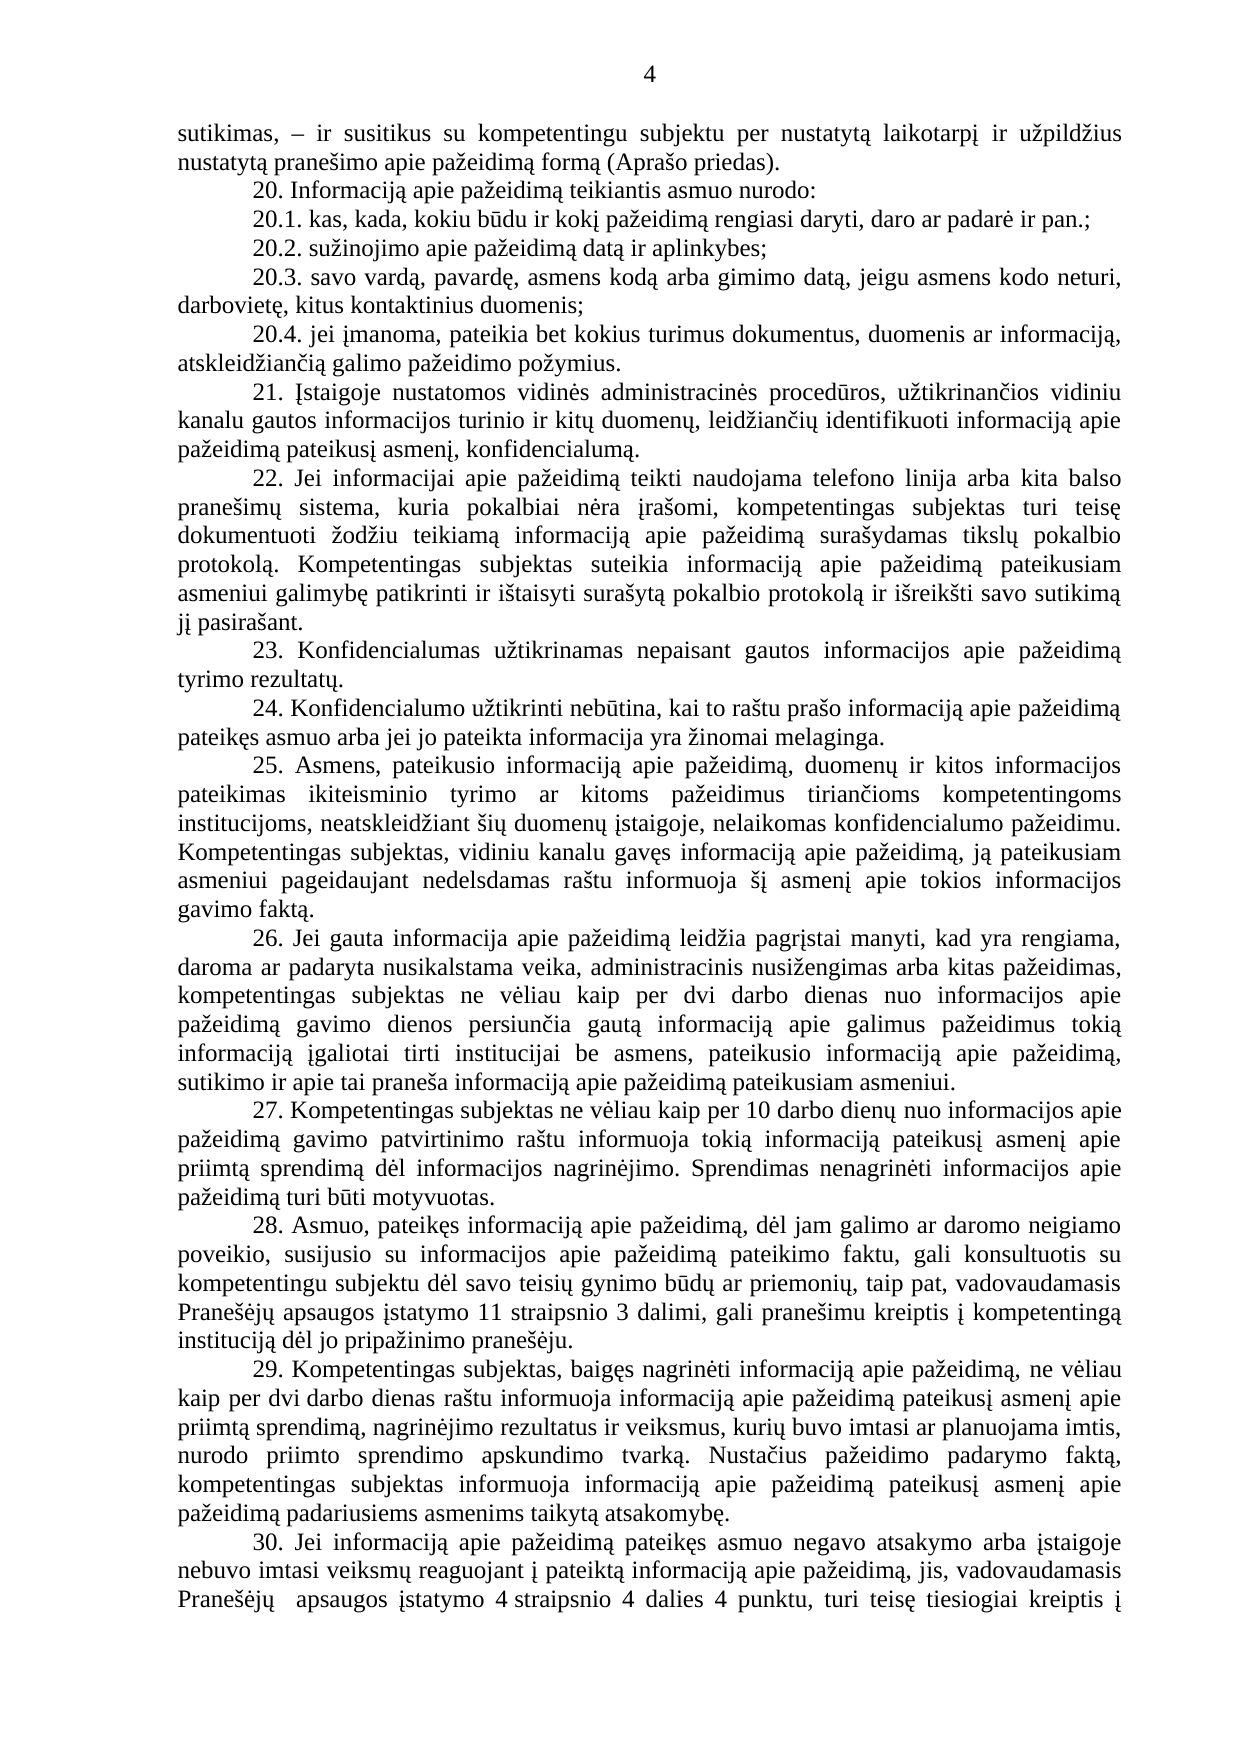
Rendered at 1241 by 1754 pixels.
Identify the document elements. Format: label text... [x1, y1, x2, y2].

text 30. Jei informaciją apie pažeidimą pateikęs asmuo negavo atsakymo arba įstaigoje nebuvo imtasi veiksmų reaguojant į pateiktą informaciją apie pažeidimą, jis, vadovaudamasis Pranešėjų apsaugos įstatymo 4 straipsnio 4 dalies 4 punktu, turi teisę tiesiogiai kreiptis į [177, 1527, 1122, 1613]
text sutikimas, – ir susitikus su kompetentingu subjektu per nustatytą laikotarpį ir užpildžius nustatytą pranešimo apie pažeidimą formą (Aprašo priedas). [177, 118, 1122, 176]
text 20.3. savo vardą, pavardę, asmens kodą arba gimimo datą, jeigu asmens kodo neturi, darbovietę, kitus kontaktinius duomenis; [177, 262, 1122, 319]
text 27. Kompetentingas subjektas ne vėliau kaip per 10 darbo dienų nuo informacijos apie pažeidimą gavimo patvirtinimo raštu informuoja tokią informaciją pateikusį asmenį apie priimtą sprendimą dėl informacijos nagrinėjimo. Sprendimas nenagrinėti informacijos apie pažeidimą turi būti motyvuotas. [177, 1096, 1122, 1211]
text 20.4. jei įmanoma, pateikia bet kokius turimus dokumentus, duomenis ar informaciją, atskleidžiančią galimo pažeidimo požymius. [177, 319, 1122, 377]
text 20.2. sužinojimo apie pažeidimą datą ir aplinkybes; [177, 233, 1122, 262]
text 20.1. kas, kada, kokiu būdu ir kokį pažeidimą rengiasi daryti, daro ar padarė ir pan.; [177, 204, 1122, 233]
text 21. Įstaigoje nustatomos vidinės administracinės procedūros, užtikrinančios vidiniu kanalu gautos informacijos turinio ir kitų duomenų, leidžiančių identifikuoti informaciją apie pažeidimą pateikusį asmenį, konfidencialumą. [177, 377, 1122, 463]
text 23. Konfidencialumas užtikrinamas nepaisant gautos informacijos apie pažeidimą tyrimo rezultatų. [177, 636, 1122, 693]
text 26. Jei gauta informacija apie pažeidimą leidžia pagrįstai manyti, kad yra rengiama, daroma ar padaryta nusikalstama veika, administracinis nusižengimas arba kitas pažeidimas, kompetentingas subjektas ne vėliau kaip per dvi darbo dienas nuo informacijos apie pažeidimą gavimo dienos persiunčia gautą informaciją apie galimus pažeidimus tokią informaciją įgaliotai tirti institucijai be asmens, pateikusio informaciją apie pažeidimą, sutikimo ir apie tai praneša informaciją apie pažeidimą pateikusiam asmeniui. [177, 923, 1122, 1096]
text 22. Jei informacijai apie pažeidimą teikti naudojama telefono linija arba kita balso pranešimų sistema, kuria pokalbiai nėra įrašomi, kompetentingas subjektas turi teisę dokumentuoti žodžiu teikiamą informaciją apie pažeidimą surašydamas tikslų pokalbio protokolą. Kompetentingas subjektas suteikia informaciją apie pažeidimą pateikusiam asmeniui galimybę patikrinti ir ištaisyti surašytą pokalbio protokolą ir išreikšti savo sutikimą jį pasirašant. [177, 463, 1122, 636]
text 28. Asmuo, pateikęs informaciją apie pažeidimą, dėl jam galimo ar daromo neigiamo poveikio, susijusio su informacijos apie pažeidimą pateikimo faktu, gali konsultuotis su kompetentingu subjektu dėl savo teisių gynimo būdų ar priemonių, taip pat, vadovaudamasis Pranešėjų apsaugos įstatymo 11 straipsnio 3 dalimi, gali pranešimu kreiptis į kompetentingą instituciją dėl jo pripažinimo pranešėju. [177, 1211, 1122, 1354]
text 24. Konfidencialumo užtikrinti nebūtina, kai to raštu prašo informaciją apie pažeidimą pateikęs asmuo arba jei jo pateikta informacija yra žinomai melaginga. [177, 693, 1122, 751]
text 25. Asmens, pateikusio informaciją apie pažeidimą, duomenų ir kitos informacijos pateikimas ikiteisminio tyrimo ar kitoms pažeidimus tiriančioms kompetentingoms institucijoms, neatskleidžiant šių duomenų įstaigoje, nelaikomas konfidencialumo pažeidimu. Kompetentingas subjektas, vidiniu kanalu gavęs informaciją apie pažeidimą, ją pateikusiam asmeniui pageidaujant nedelsdamas raštu informuoja šį asmenį apie tokios informacijos gavimo faktą. [177, 751, 1122, 923]
text 20. Informaciją apie pažeidimą teikiantis asmuo nurodo: [177, 176, 1122, 204]
text 29. Kompetentingas subjektas, baigęs nagrinėti informaciją apie pažeidimą, ne vėliau kaip per dvi darbo dienas raštu informuoja informaciją apie pažeidimą pateikusį asmenį apie priimtą sprendimą, nagrinėjimo rezultatus ir veiksmus, kurių buvo imtasi ar planuojama imtis, nurodo priimto sprendimo apskundimo tvarką. Nustačius pažeidimo padarymo faktą, kompetentingas subjektas informuoja informaciją apie pažeidimą pateikusį asmenį apie pažeidimą padariusiems asmenims taikytą atsakomybę. [177, 1354, 1122, 1527]
